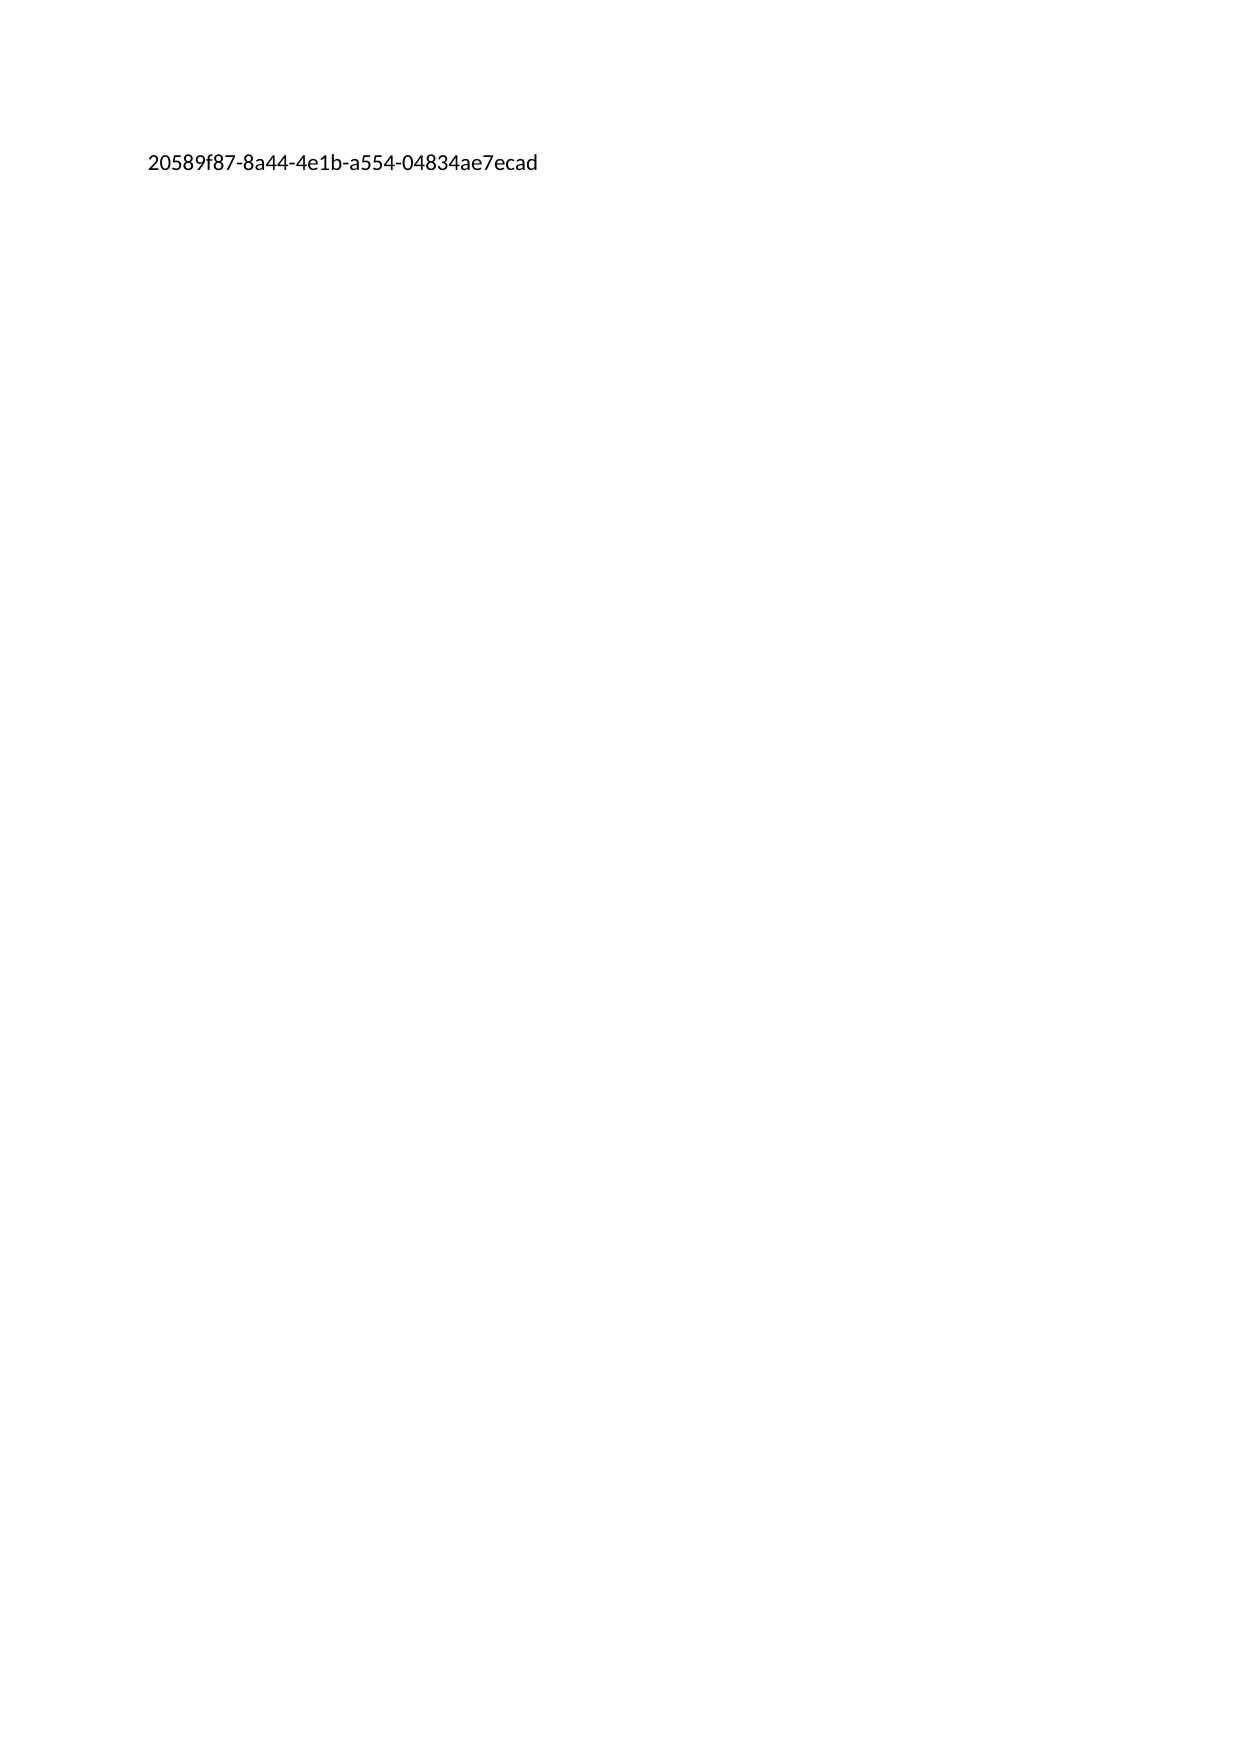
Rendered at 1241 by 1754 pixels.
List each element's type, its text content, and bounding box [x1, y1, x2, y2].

text 20589f87-8a44-4e1b-a554-04834ae7ecad [148, 148, 1093, 176]
